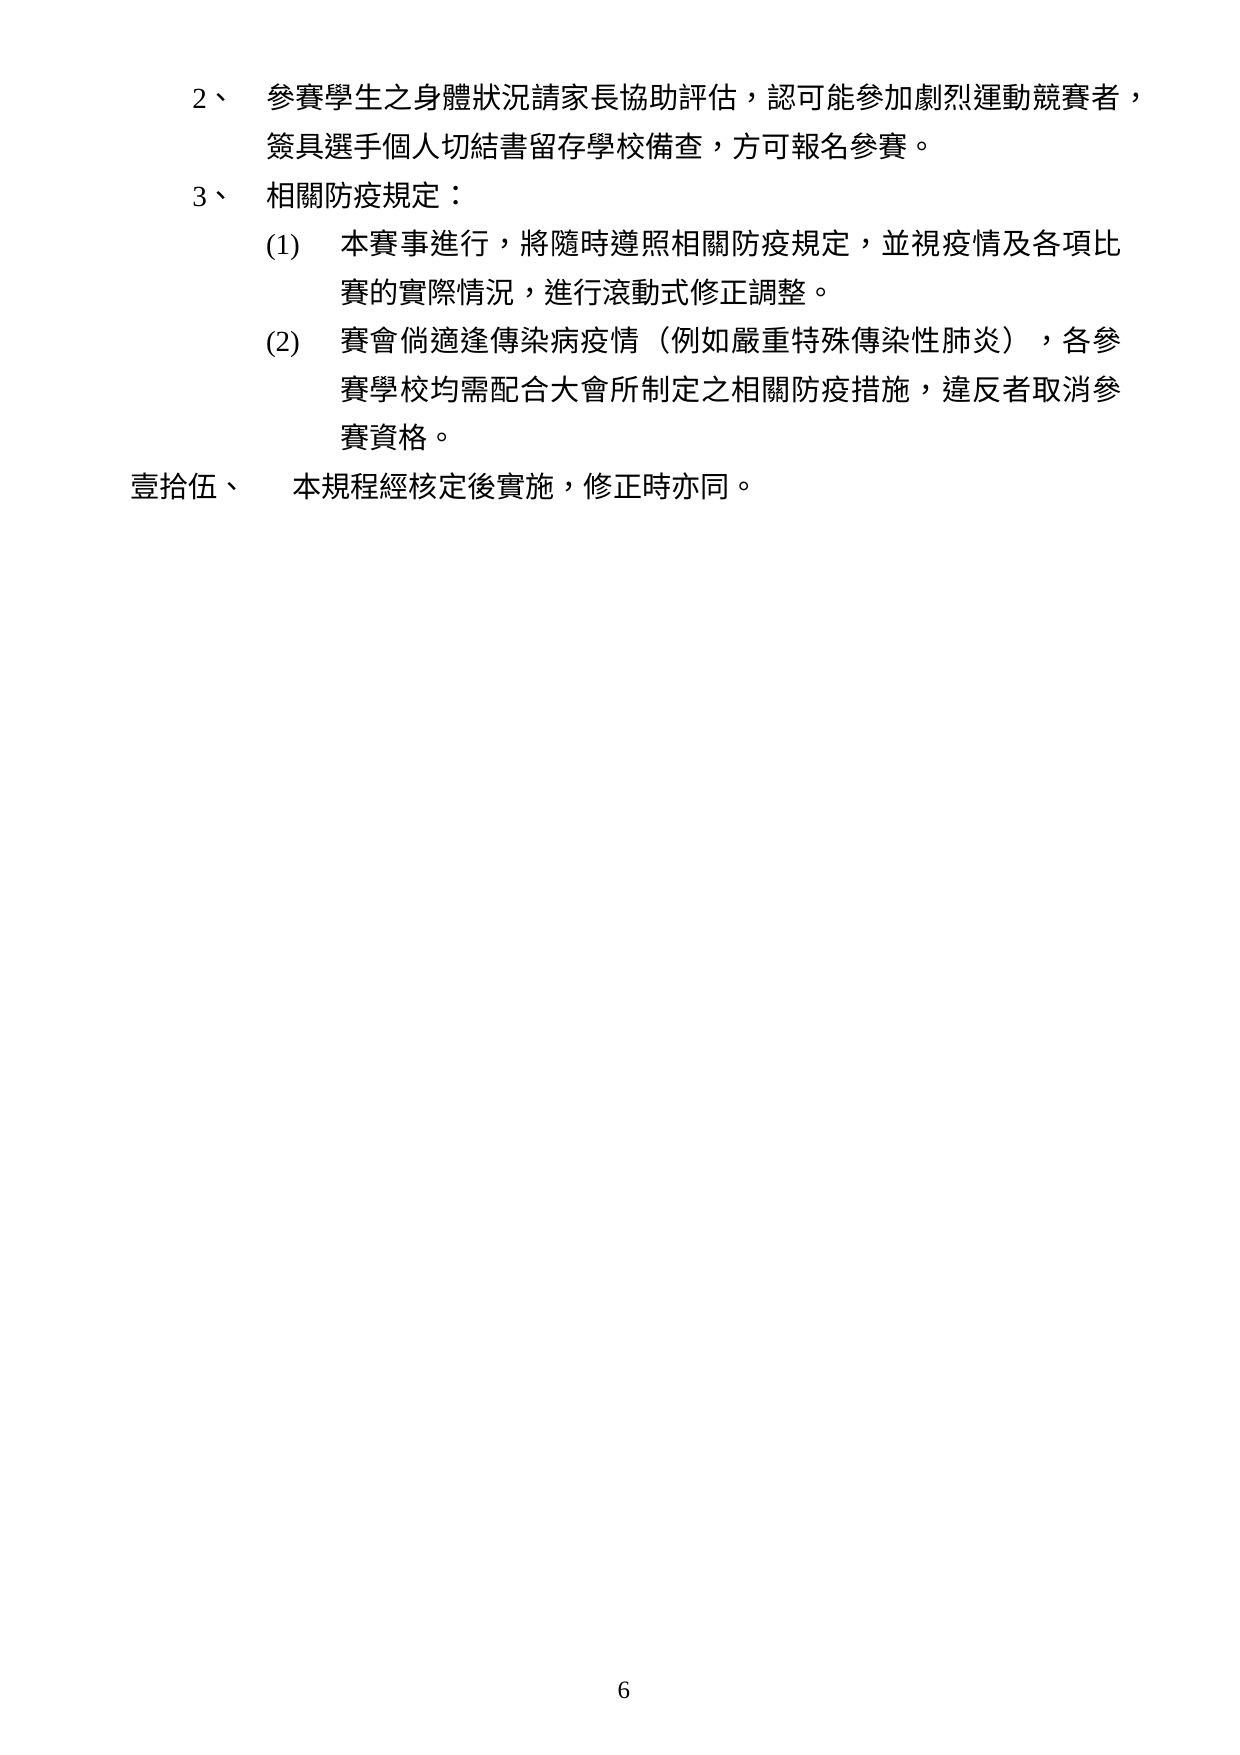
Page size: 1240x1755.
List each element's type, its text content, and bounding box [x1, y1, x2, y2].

list 賽會倘適逢傳染病疫情（例如嚴重特殊傳染性肺炎），各參賽學校均需配合大會所制定之相關防疫措施，違反者取消參賽資格。 [266, 318, 1121, 457]
list 相關防疫規定： [192, 172, 1121, 214]
list 本規程經核定後實施，修正時亦同。 [130, 463, 1121, 506]
list 本賽事進行，將隨時遵照相關防疫規定，並視疫情及各項比賽的實際情況，進行滾動式修正調整。 [266, 221, 1121, 311]
list 參賽學生之身體狀況請家長協助評估，認可能參加劇烈運動競賽者，簽具選手個人切結書留存學校備查，方可報名參賽。 [192, 75, 1121, 166]
